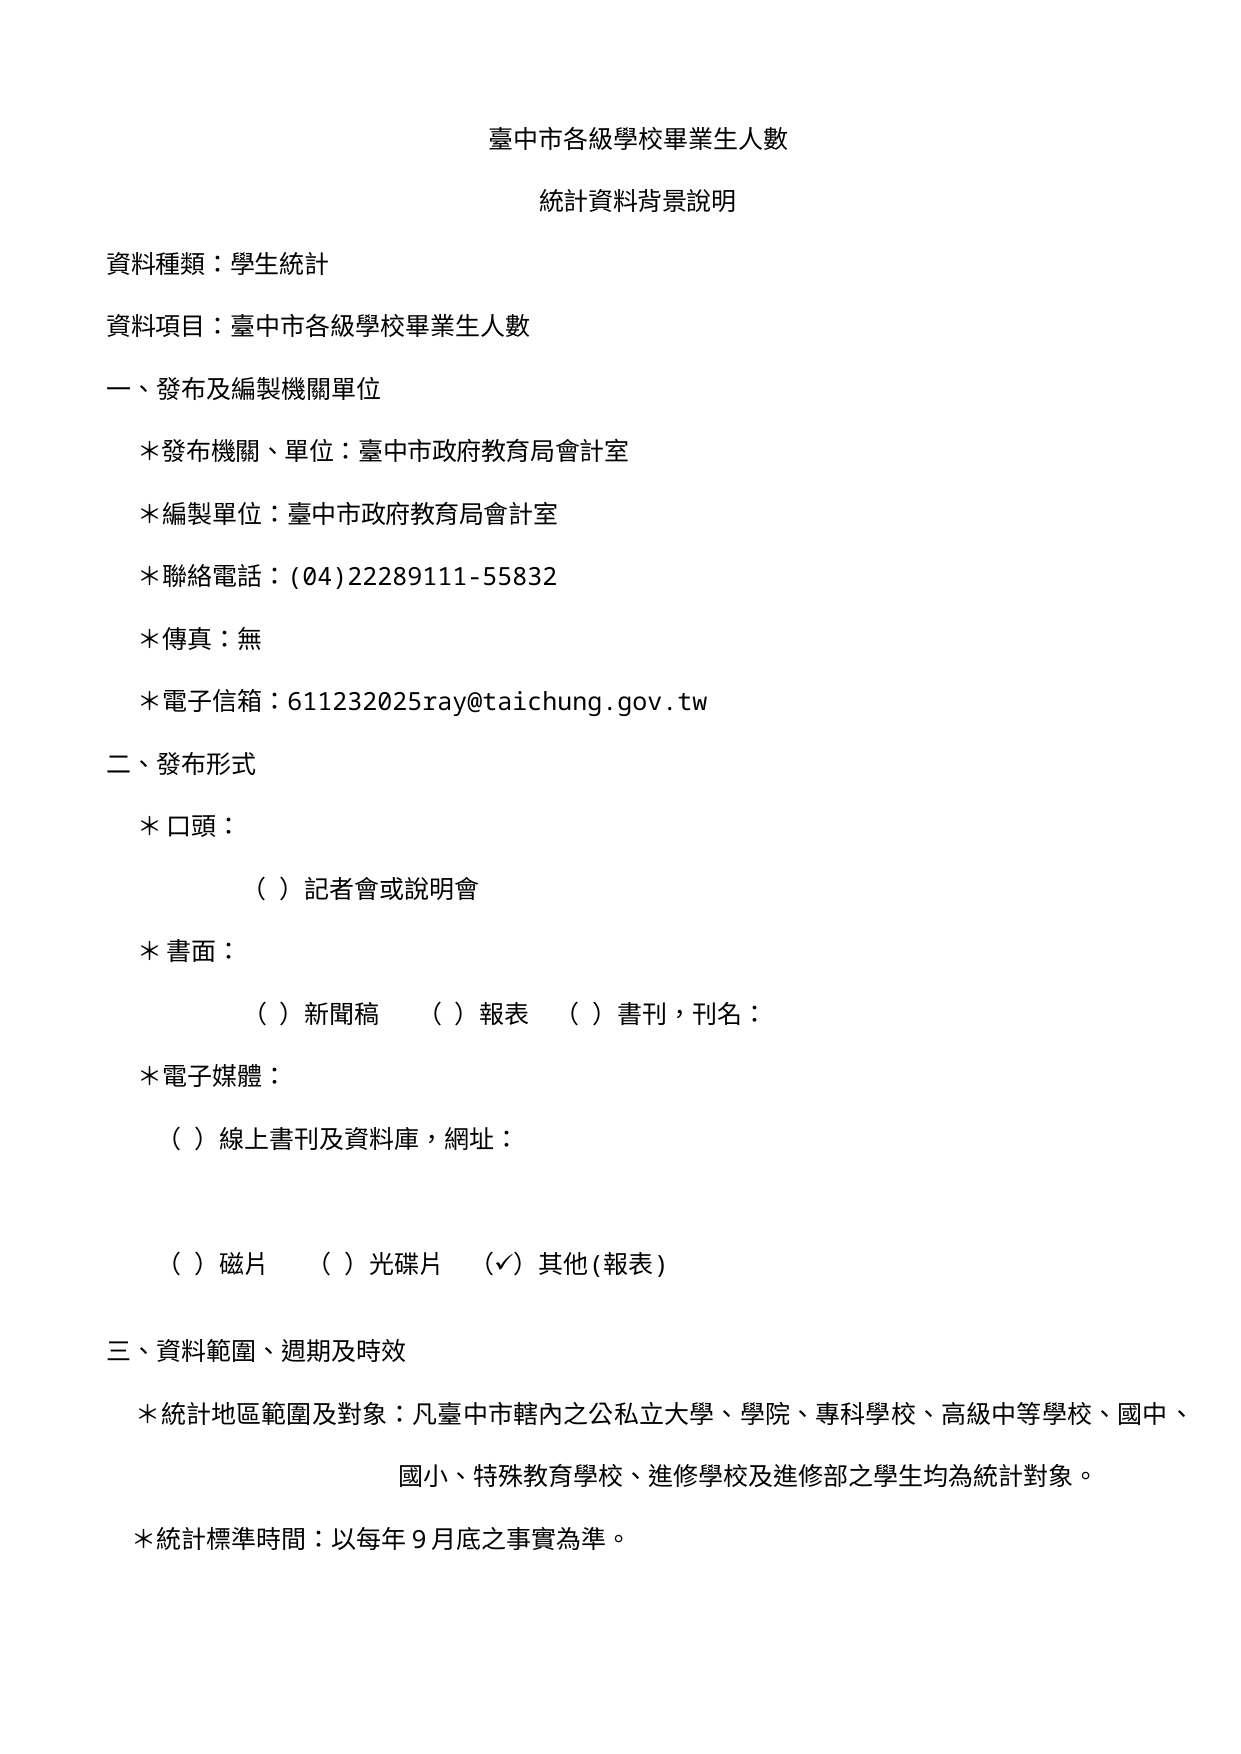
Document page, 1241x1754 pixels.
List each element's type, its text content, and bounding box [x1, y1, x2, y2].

text 資料項目：臺中市各級學校畢業生人數 [106, 283, 1169, 346]
text ＊編製單位：臺中市政府教育局會計室 [137, 471, 1169, 533]
text 二、發布形式 [106, 721, 1169, 783]
list 口頭： [137, 783, 1169, 846]
text 資料種類：學生統計 [106, 221, 1169, 283]
text ＊電子信箱：611232025ray@taichung.gov.tw [137, 658, 1169, 721]
text ＊電子媒體： [137, 1033, 1169, 1096]
text ＊統計地區範圍及對象：凡臺中市轄內之公私立大學、學院、專科學校、高級中等學校、國中、國小、特殊教育學校、進修學校及進修部之學生均為統計對象。 [136, 1371, 1169, 1496]
text 三、資料範圍、週期及時效 [106, 1308, 1169, 1371]
list 書面： [137, 908, 1169, 971]
text ＊傳真：無 [137, 596, 1169, 658]
text （ ）新聞稿 （ ）報表 （ ）書刊，刊名： [137, 971, 1169, 1033]
text （ ）記者會或說明會 [106, 846, 1169, 908]
text ＊聯絡電話：(04)22289111-55832 [137, 533, 1169, 596]
text （ ）線上書刊及資料庫，網址： [106, 1096, 1203, 1158]
text 一、發布及編製機關單位 [106, 346, 1169, 408]
text ＊發布機關、單位：臺中市政府教育局會計室 [137, 408, 1169, 471]
text ＊統計標準時間：以每年9月底之事實為準。 [131, 1496, 1228, 1558]
text 統計資料背景說明 [106, 158, 1169, 221]
text （ ）磁片 （ ）光碟片 （）其他(報表) [106, 1221, 1203, 1283]
text 臺中市各級學校畢業生人數 [106, 96, 1169, 158]
